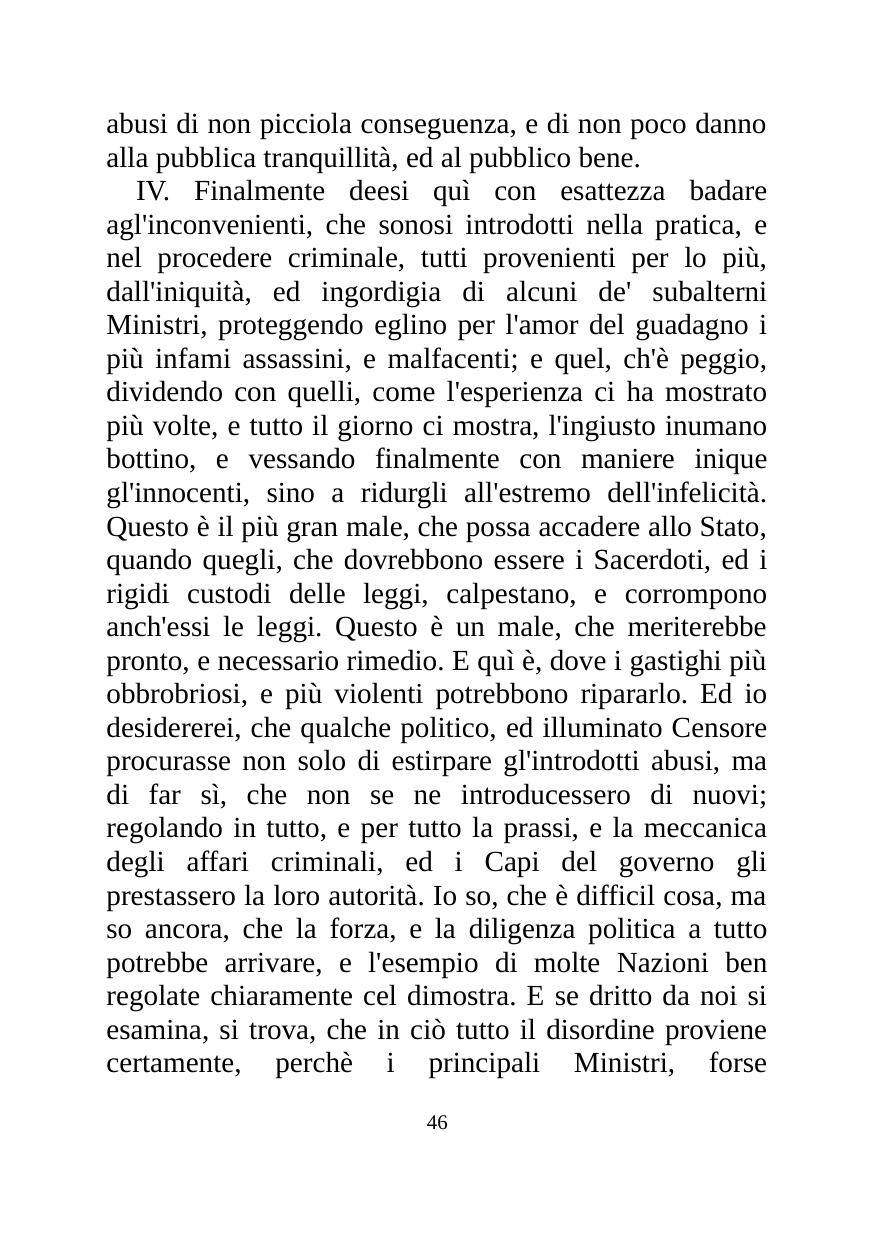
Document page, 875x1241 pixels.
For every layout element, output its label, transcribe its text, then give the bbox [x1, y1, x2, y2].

text abusi di non picciola conseguenza, e di non poco danno alla pubblica tranquillità, ed al pubblico bene. [106, 106, 768, 173]
text IV. Finalmente deesi quì con esattezza badare agl'inconvenienti, che sonosi introdotti nella pratica, e nel procedere criminale, tutti provenienti per lo più, dall'iniquità, ed ingordigia di alcuni de' subalterni Ministri, proteggendo eglino per l'amor del guadagno i più infami assassini, e malfacenti; e quel, ch'è peggio, dividendo con quelli, come l'esperienza ci ha mostrato più volte, e tutto il giorno ci mostra, l'ingiusto inumano bottino, e vessando finalmente con maniere inique gl'innocenti, sino a ridurgli all'estremo dell'infelicità. Questo è il più gran male, che possa accadere allo Stato, quando quegli, che dovrebbono essere i Sacerdoti, ed i rigidi custodi delle leggi, calpestano, e corrompono anch'essi le leggi. Questo è un male, che meriterebbe pronto, e necessario rimedio. E quì è, dove i gastighi più obbrobriosi, e più violenti potrebbono ripararlo. Ed io desidererei, che qualche politico, ed illuminato Censore procurasse non solo di estirpare gl'introdotti abusi, ma di far sì, che non se ne introducessero di nuovi; regolando in tutto, e per tutto la prassi, e la meccanica degli affari criminali, ed i Capi del governo gli prestassero la loro autorità. Io so, che è difficil cosa, ma so ancora, che la forza, e la diligenza politica a tutto potrebbe arrivare, e l'esempio di molte Nazioni ben regolate chiaramente cel dimostra. E se dritto da noi si esamina, si trova, che in ciò tutto il disordine proviene certamente, perchè i principali Ministri, forse [106, 173, 768, 1079]
